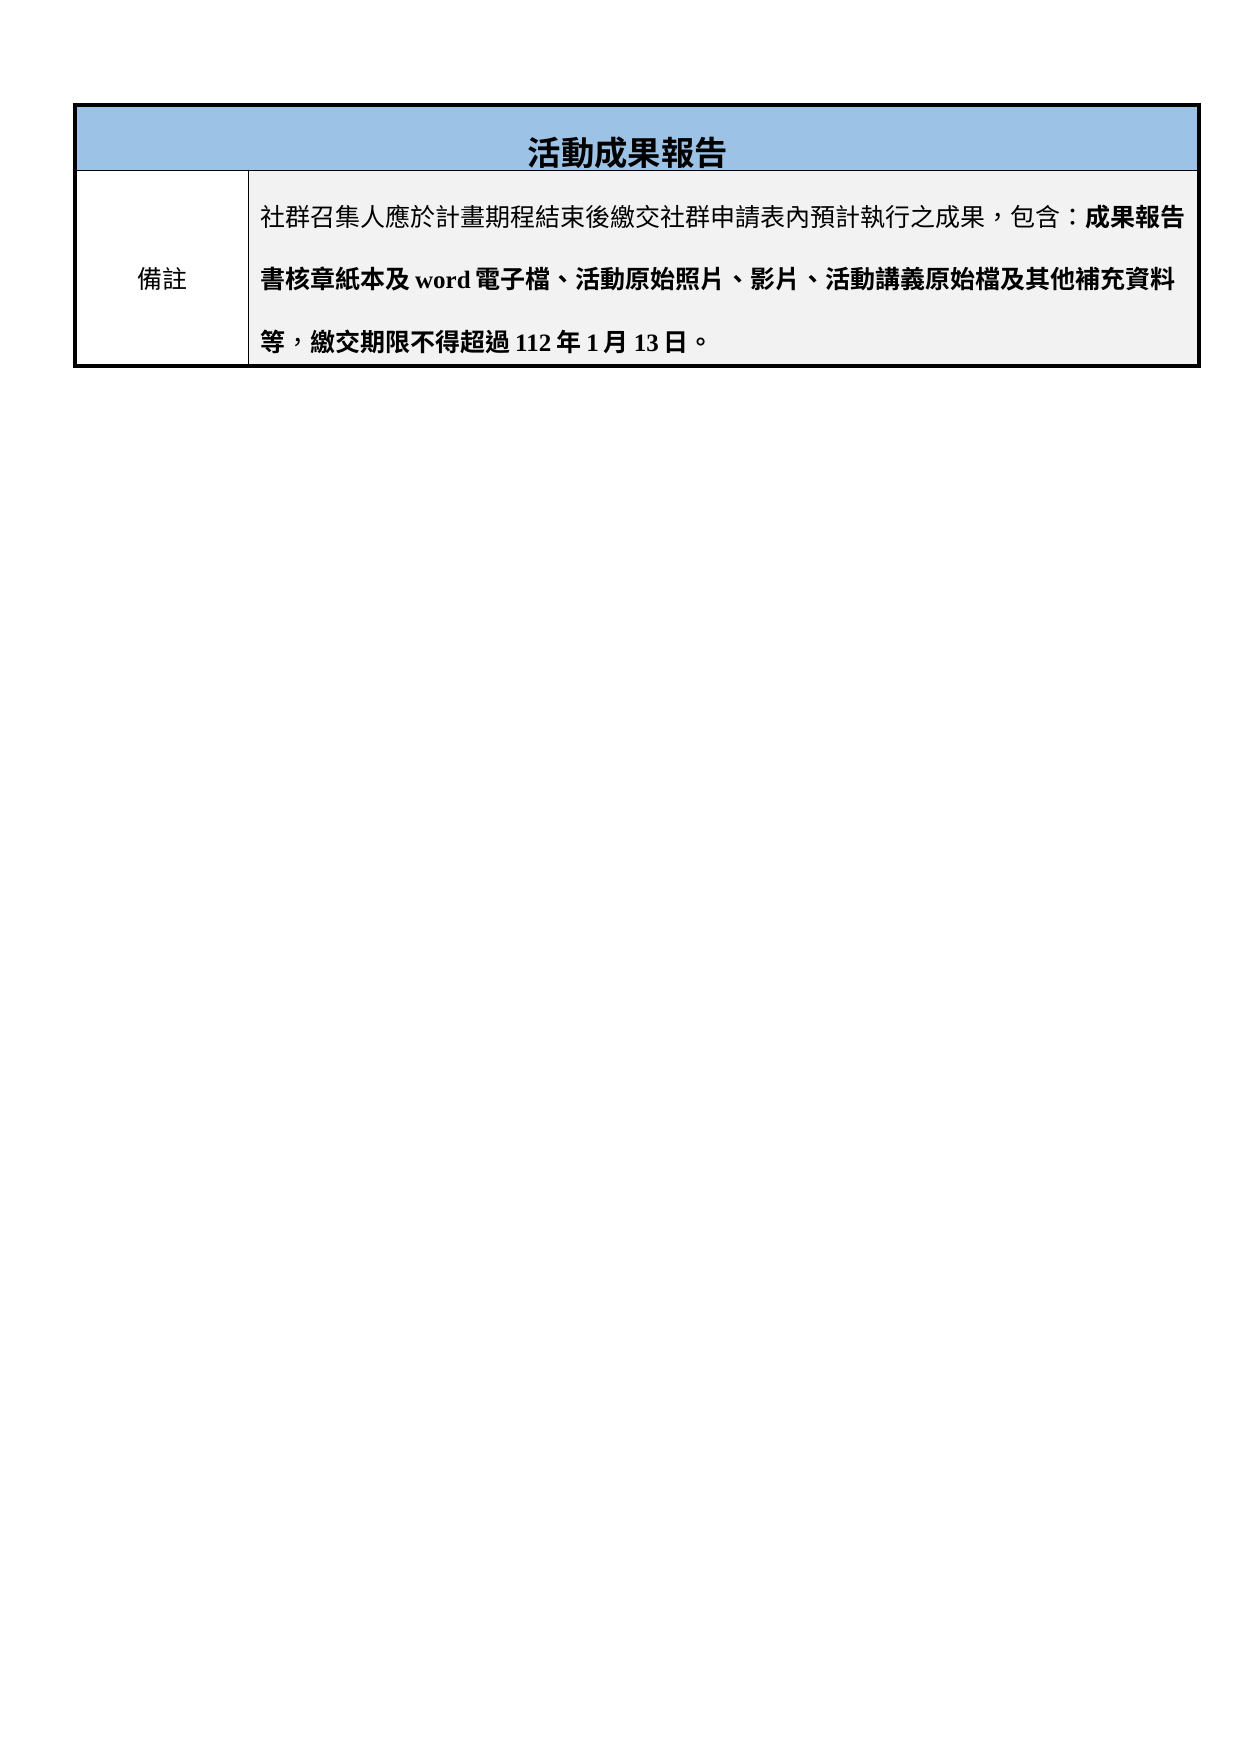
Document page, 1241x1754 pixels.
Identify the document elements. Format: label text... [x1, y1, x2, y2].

table_cell 備註 [77, 171, 248, 364]
table_header 活動成果報告 [77, 107, 1197, 170]
table_cell 社群召集人應於計畫期程結束後繳交社群申請表內預計執行之成果，包含：成果報告書核章紙本及word電子檔、活動原始照片、影片、活動講義原始檔及其他補充資料等，繳交期限不得超過112年1月13日。 [249, 171, 1197, 364]
